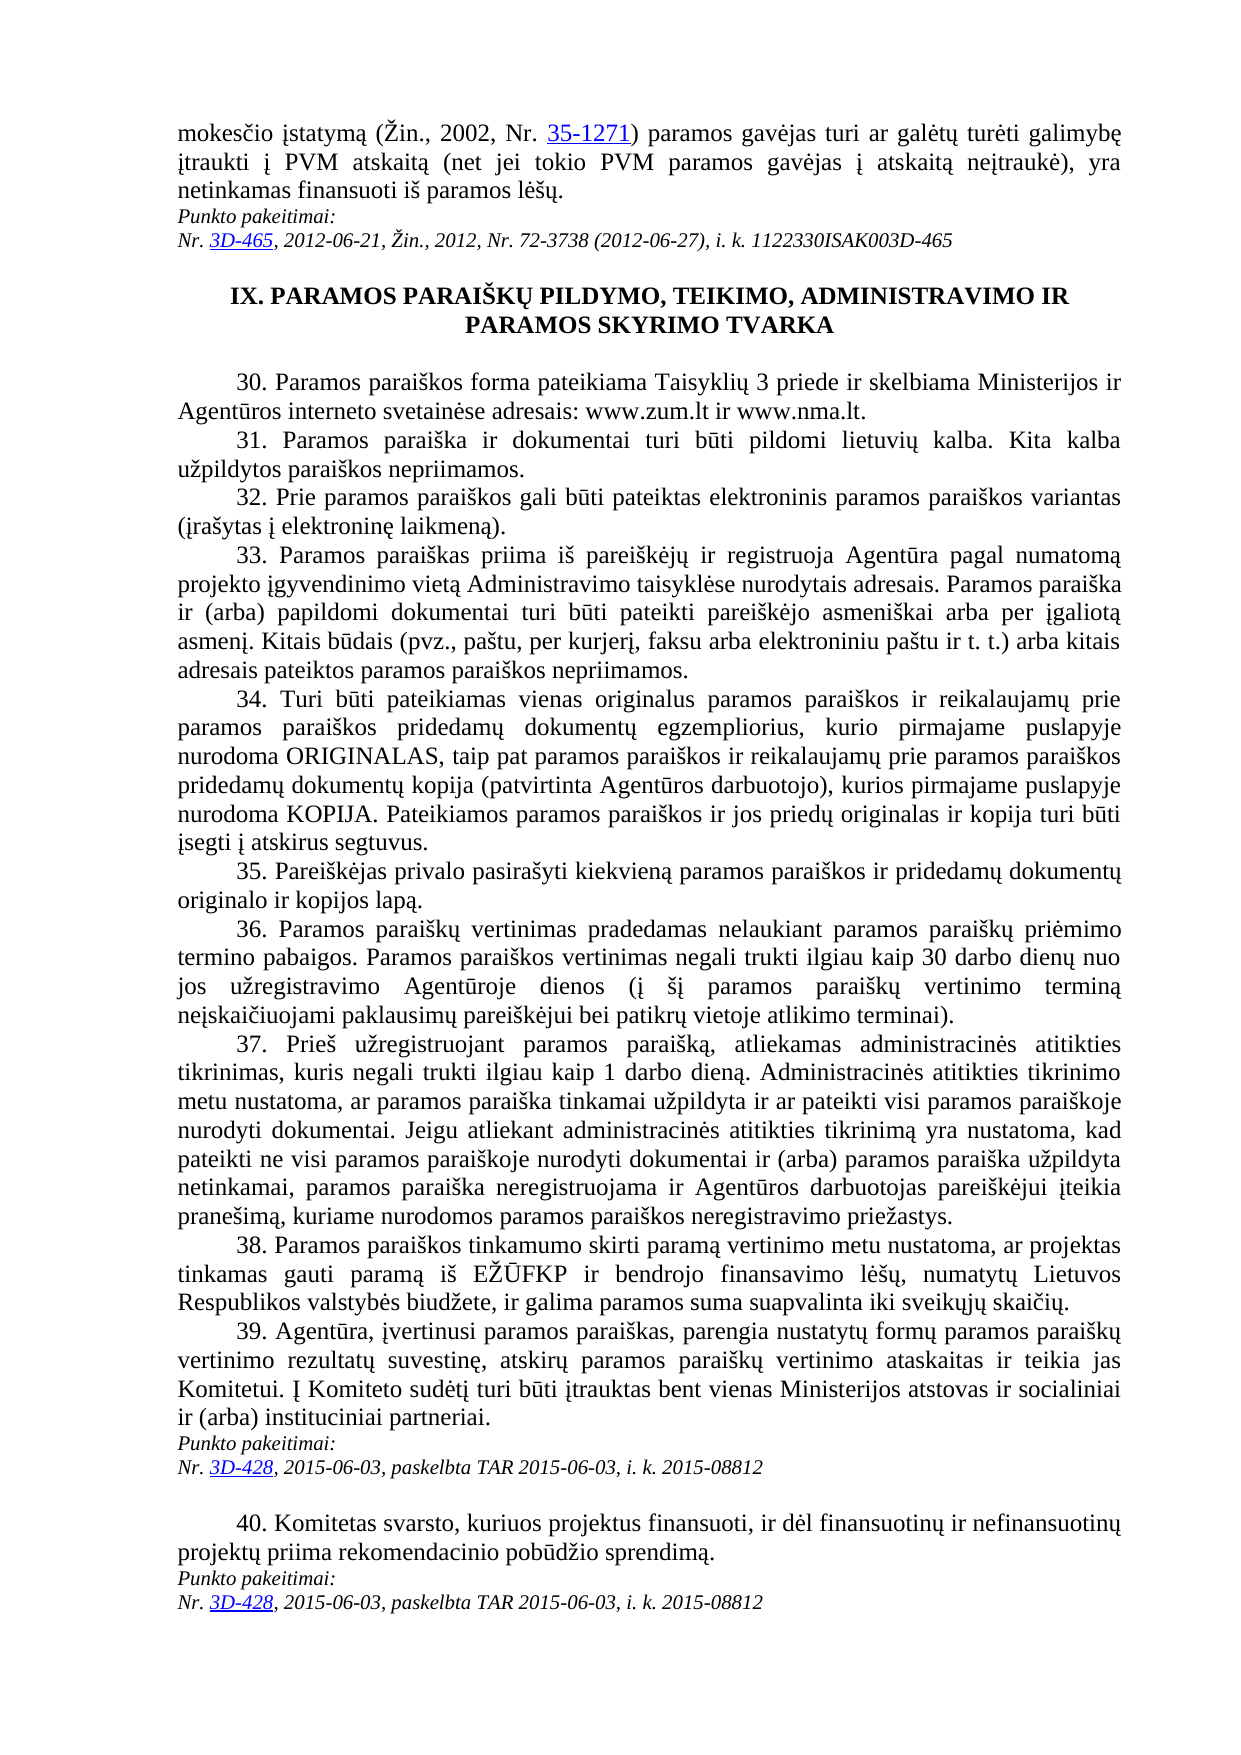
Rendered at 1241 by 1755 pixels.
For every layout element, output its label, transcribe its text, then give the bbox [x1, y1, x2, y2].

text 35. Pareiškėjas privalo pasirašyti kiekvieną paramos paraiškos ir pridedamų dokumentų originalo ir kopijos lapą. [177, 856, 1122, 914]
text 38. Paramos paraiškos tinkamumo skirti paramą vertinimo metu nustatoma, ar projektas tinkamas gauti paramą iš EŽŪFKP ir bendrojo finansavimo lėšų, numatytų Lietuvos Respublikos valstybės biudžete, ir galima paramos suma suapvalinta iki sveikųjų skaičių. [177, 1230, 1122, 1316]
text Punkto pakeitimai: [177, 204, 1122, 228]
text 30. Paramos paraiškos forma pateikiama Taisyklių 3 priede ir skelbiama Ministerijos ir Agentūros interneto svetainėse adresais: www.zum.lt ir www.nma.lt. [177, 367, 1122, 425]
text 36. Paramos paraiškų vertinimas pradedamas nelaukiant paramos paraiškų priėmimo termino pabaigos. Paramos paraiškos vertinimas negali trukti ilgiau kaip 30 darbo dienų nuo jos užregistravimo Agentūroje dienos (į šį paramos paraiškų vertinimo terminą neįskaičiuojami paklausimų pareiškėjui bei patikrų vietoje atlikimo terminai). [177, 914, 1122, 1029]
text IX. PARAMOS PARAIŠKŲ PILDYMO, TEIKIMO, ADMINISTRAVIMO IR PARAMOS SKYRIMO TVARKA [177, 281, 1122, 339]
text Nr. 3D-465, 2012-06-21, Žin., 2012, Nr. 72-3738 (2012-06-27), i. k. 1122330ISAK003D-465 [177, 228, 1122, 252]
text 31. Paramos paraiška ir dokumentai turi būti pildomi lietuvių kalba. Kita kalba užpildytos paraiškos nepriimamos. [177, 425, 1122, 482]
text mokesčio įstatymą (Žin., 2002, Nr. 35-1271) paramos gavėjas turi ar galėtų turėti galimybę įtraukti į PVM atskaitą (net jei tokio PVM paramos gavėjas į atskaitą neįtraukė), yra netinkamas finansuoti iš paramos lėšų. [177, 118, 1122, 204]
text Punkto pakeitimai: [177, 1431, 1122, 1455]
text Nr. 3D-428, 2015-06-03, paskelbta TAR 2015-06-03, i. k. 2015-08812 [177, 1590, 1122, 1614]
text Nr. 3D-428, 2015-06-03, paskelbta TAR 2015-06-03, i. k. 2015-08812 [177, 1455, 1122, 1479]
text 40. Komitetas svarsto, kuriuos projektus finansuoti, ir dėl finansuotinų ir nefinansuotinų projektų priima rekomendacinio pobūdžio sprendimą. [177, 1508, 1122, 1566]
text 34. Turi būti pateikiamas vienas originalus paramos paraiškos ir reikalaujamų prie paramos paraiškos pridedamų dokumentų egzempliorius, kurio pirmajame puslapyje nurodoma ORIGINALAS, taip pat paramos paraiškos ir reikalaujamų prie paramos paraiškos pridedamų dokumentų kopija (patvirtinta Agentūros darbuotojo), kurios pirmajame puslapyje nurodoma KOPIJA. Pateikiamos paramos paraiškos ir jos priedų originalas ir kopija turi būti įsegti į atskirus segtuvus. [177, 684, 1122, 856]
text 33. Paramos paraiškas priima iš pareiškėjų ir registruoja Agentūra pagal numatomą projekto įgyvendinimo vietą Administravimo taisyklėse nurodytais adresais. Paramos paraiška ir (arba) papildomi dokumentai turi būti pateikti pareiškėjo asmeniškai arba per įgaliotą asmenį. Kitais būdais (pvz., paštu, per kurjerį, faksu arba elektroniniu paštu ir t. t.) arba kitais adresais pateiktos paramos paraiškos nepriimamos. [177, 540, 1122, 684]
text 32. Prie paramos paraiškos gali būti pateiktas elektroninis paramos paraiškos variantas (įrašytas į elektroninę laikmeną). [177, 482, 1122, 540]
text Punkto pakeitimai: [177, 1566, 1122, 1590]
text 39. Agentūra, įvertinusi paramos paraiškas, parengia nustatytų formų paramos paraiškų vertinimo rezultatų suvestinę, atskirų paramos paraiškų vertinimo ataskaitas ir teikia jas Komitetui. Į Komiteto sudėtį turi būti įtrauktas bent vienas Ministerijos atstovas ir socialiniai ir (arba) instituciniai partneriai. [177, 1316, 1122, 1431]
text 37. Prieš užregistruojant paramos paraišką, atliekamas administracinės atitikties tikrinimas, kuris negali trukti ilgiau kaip 1 darbo dieną. Administracinės atitikties tikrinimo metu nustatoma, ar paramos paraiška tinkamai užpildyta ir ar pateikti visi paramos paraiškoje nurodyti dokumentai. Jeigu atliekant administracinės atitikties tikrinimą yra nustatoma, kad pateikti ne visi paramos paraiškoje nurodyti dokumentai ir (arba) paramos paraiška užpildyta netinkamai, paramos paraiška neregistruojama ir Agentūros darbuotojas pareiškėjui įteikia pranešimą, kuriame nurodomos paramos paraiškos neregistravimo priežastys. [177, 1029, 1122, 1230]
